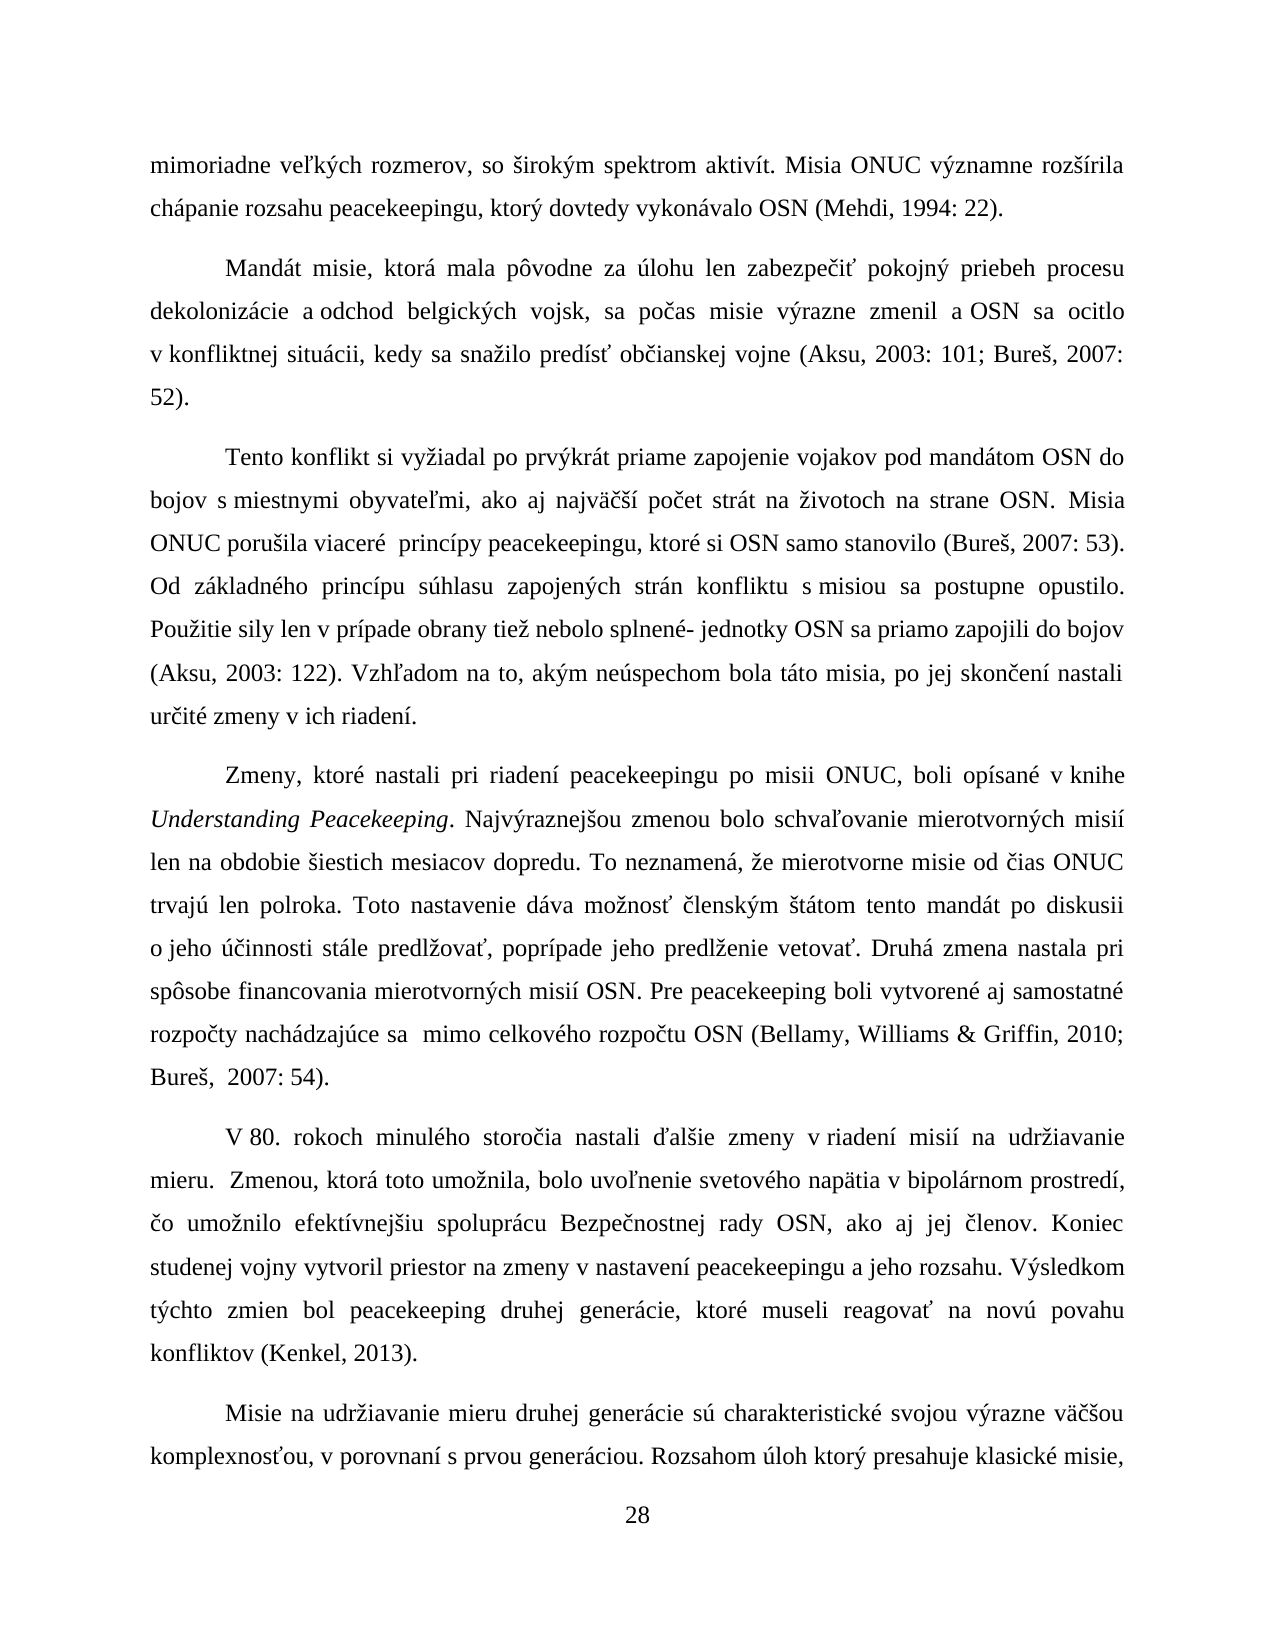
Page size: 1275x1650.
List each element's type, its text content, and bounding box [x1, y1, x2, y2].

text Zmeny, ktoré nastali pri riadení peacekeepingu po misii ONUC, boli opísané v knihe Understanding Peacekeeping. Najvýraznejšou zmenou bolo schvaľovanie mierotvorných misií len na obdobie šiestich mesiacov dopredu. To neznamená, že mierotvorne misie od čias ONUC trvajú len polroka. Toto nastavenie dáva možnosť členským štátom tento mandát po diskusii o jeho účinnosti stále predlžovať, poprípade jeho predlženie vetovať. Druhá zmena nastala pri spôsobe financovania mierotvorných misií OSN. Pre peacekeeping boli vytvorené aj samostatné rozpočty nachádzajúce sa mimo celkového rozpočtu OSN (Bellamy, Williams & Griffin, 2010; Bureš, 2007: 54). [150, 761, 1125, 1091]
text Misie na udržiavanie mieru druhej generácie sú charakteristické svojou výrazne väčšou komplexnosťou, v porovnaní s prvou generáciou. Rozsahom úloh ktorý presahuje klasické misie, [150, 1398, 1125, 1469]
text Tento konflikt si vyžiadal po prvýkrát priame zapojenie vojakov pod mandátom OSN do bojov s miestnymi obyvateľmi, ako aj najväčší počet strát na životoch na strane OSN. Misia ONUC porušila viaceré princípy peacekeepingu, ktoré si OSN samo stanovilo (Bureš, 2007: 53). Od základného princípu súhlasu zapojených strán konfliktu s misiou sa postupne opustilo. Použitie sily len v prípade obrany tiež nebolo splnené- jednotky OSN sa priamo zapojili do bojov (Aksu, 2003: 122). Vzhľadom na to, akým neúspechom bola táto misia, po jej skončení nastali určité zmeny v ich riadení. [150, 442, 1125, 729]
text V 80. rokoch minulého storočia nastali ďalšie zmeny v riadení misií na udržiavanie mieru. Zmenou, ktorá toto umožnila, bolo uvoľnenie svetového napätia v bipolárnom prostredí, čo umožnilo efektívnejšiu spoluprácu Bezpečnostnej rady OSN, ako aj jej členov. Koniec studenej vojny vytvoril priestor na zmeny v nastavení peacekeepingu a jeho rozsahu. Výsledkom týchto zmien bol peacekeeping druhej generácie, ktoré museli reagovať na novú povahu konfliktov (Kenkel, 2013). [150, 1122, 1125, 1367]
text Mandát misie, ktorá mala pôvodne za úlohu len zabezpečiť pokojný priebeh procesu dekolonizácie a odchod belgických vojsk, sa počas misie výrazne zmenil a OSN sa ocitlo v konfliktnej situácii, kedy sa snažilo predísť občianskej vojne (Aksu, 2003: 101; Bureš, 2007: 52). [150, 253, 1125, 411]
text mimoriadne veľkých rozmerov, so širokým spektrom aktivít. Misia ONUC významne rozšírila chápanie rozsahu peacekeepingu, ktorý dovtedy vykonávalo OSN (Mehdi, 1994: 22). [150, 150, 1125, 222]
